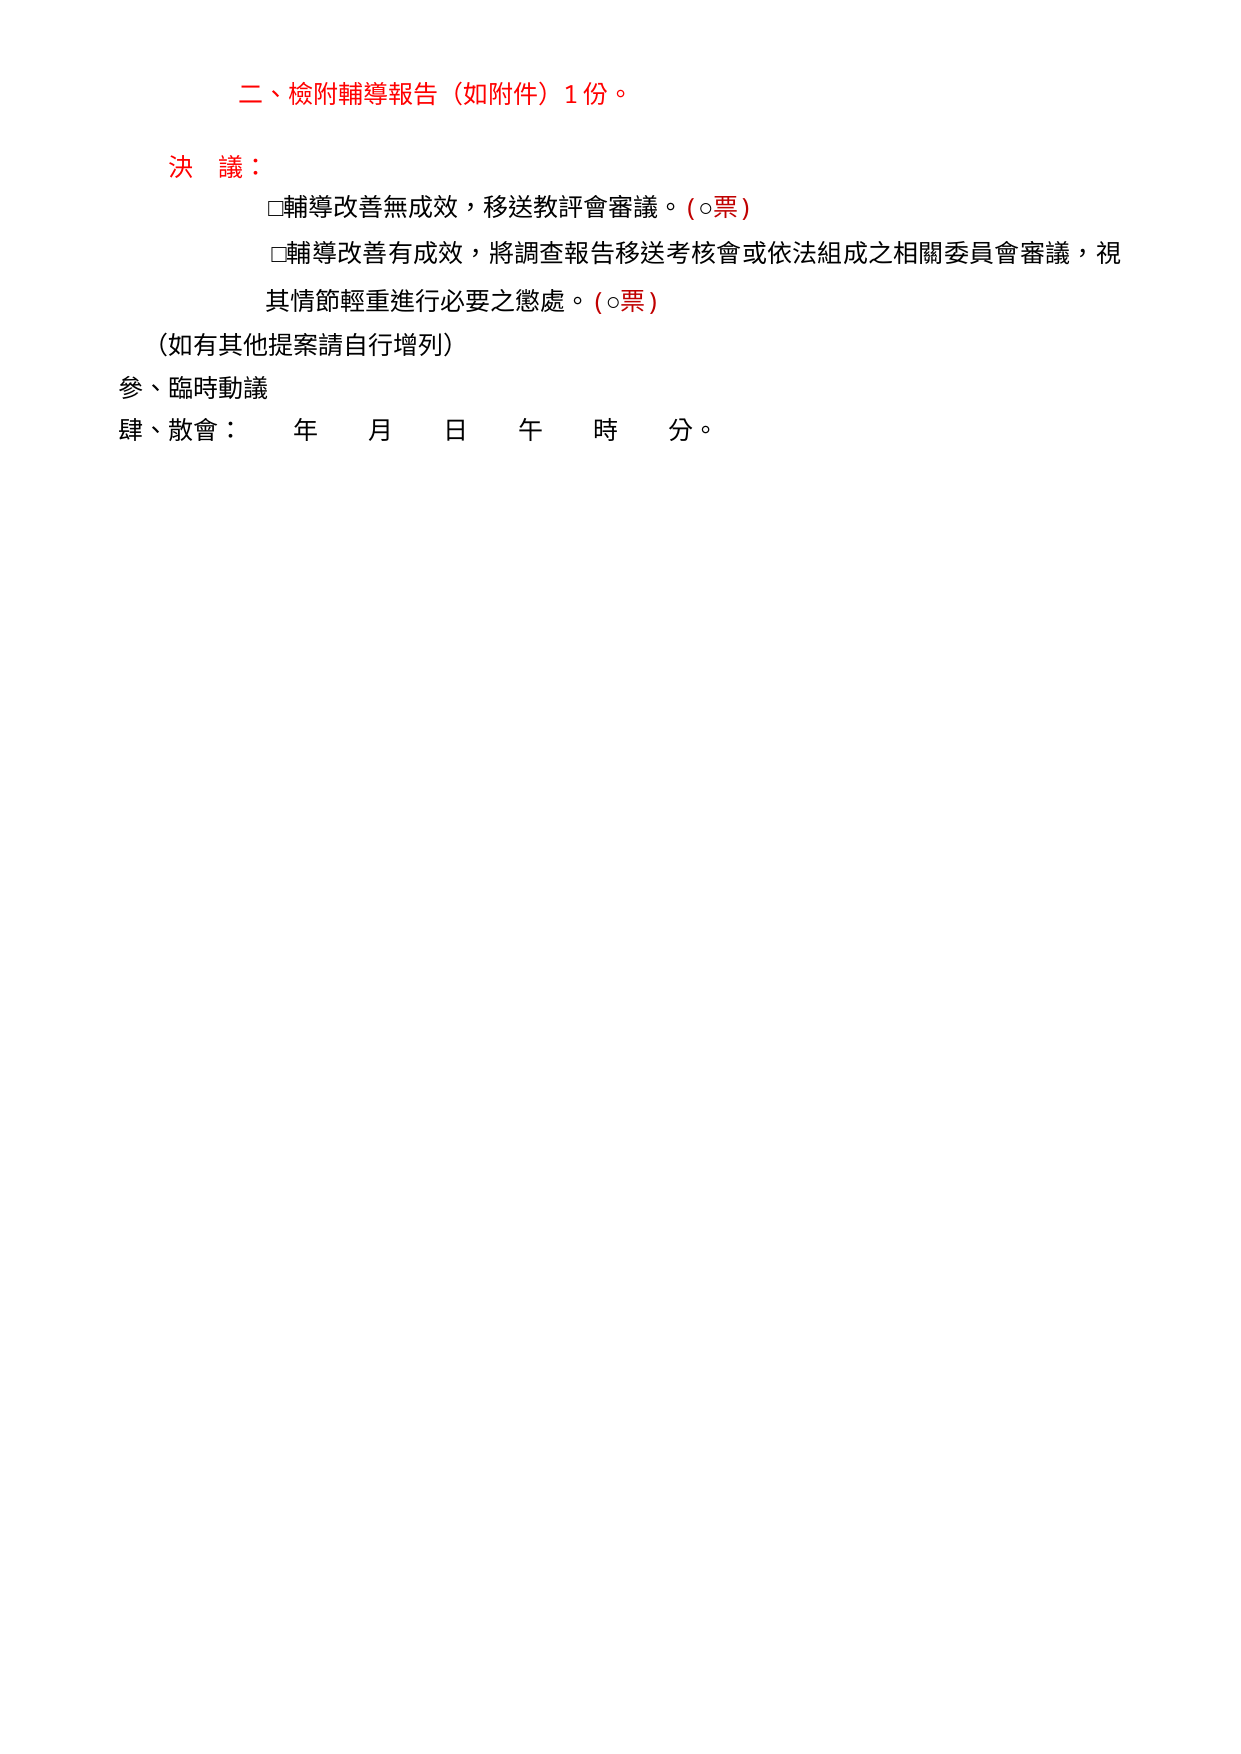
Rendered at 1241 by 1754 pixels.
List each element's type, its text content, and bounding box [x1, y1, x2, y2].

text 二、檢附輔導報告（如附件）1份。 [118, 75, 1122, 111]
text □輔導改善無成效，移送教評會審議。(○票) [118, 187, 1122, 224]
text （如有其他提案請自行增列） [143, 326, 1122, 362]
text 決 議： [118, 147, 1122, 184]
text 參、臨時動議 [118, 368, 1122, 404]
text □輔導改善有成效，將調查報告移送考核會或依法組成之相關委員會審議，視其情節輕重進行必要之懲處。(○票) [118, 224, 1122, 319]
text 肆、散會： 年 月 日 午 時 分。 [118, 411, 1122, 447]
